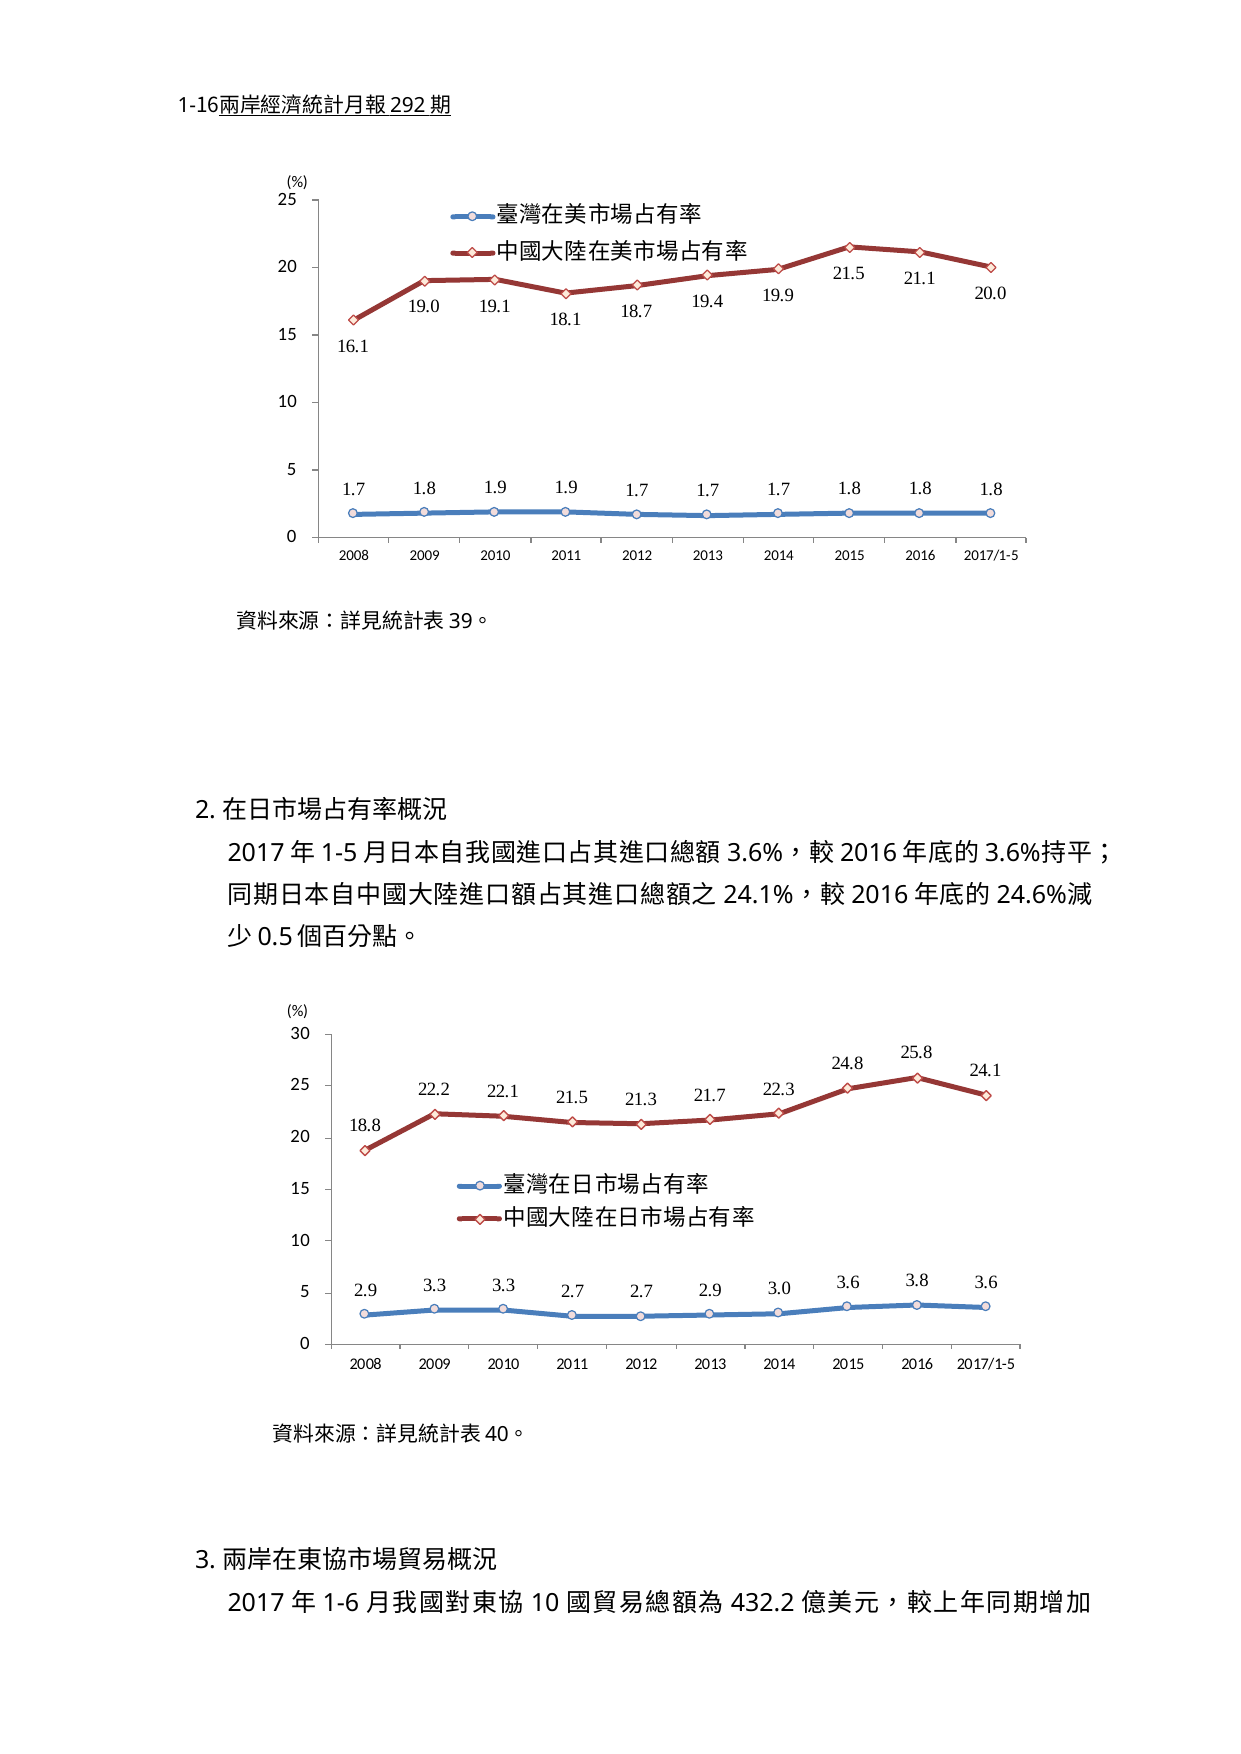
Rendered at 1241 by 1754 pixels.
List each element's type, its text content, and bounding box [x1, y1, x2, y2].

text 資料來源：詳見統計表40。 [272, 1391, 1087, 1453]
text 2017年1-5月日本自我國進口占其進口總額3.6%，較2016年底的3.6%持平；同期日本自中國大陸進口額占其進口總額之24.1%，較2016年底的24.6%減少0.5個百分點。 [227, 911, 1093, 953]
text 3. 兩岸在東協市場貿易概況 [195, 1516, 1087, 1578]
text 2017年1-5月日本自我國進口占其進口總額3.6%，較2016年底的3.6%持平；同期日本自中國大陸進口額占其進口總額之24.1%，較2016年底的24.6%減少0.5個百分點。 [227, 828, 1093, 877]
text 資料來源：詳見統計表39。 [177, 578, 1087, 641]
text 2017年1-6月我國對東協10國貿易總額為432.2億美元，較上年同期增加 [227, 1578, 1093, 1620]
text 2. 在日市場占有率概況 [195, 766, 1087, 828]
